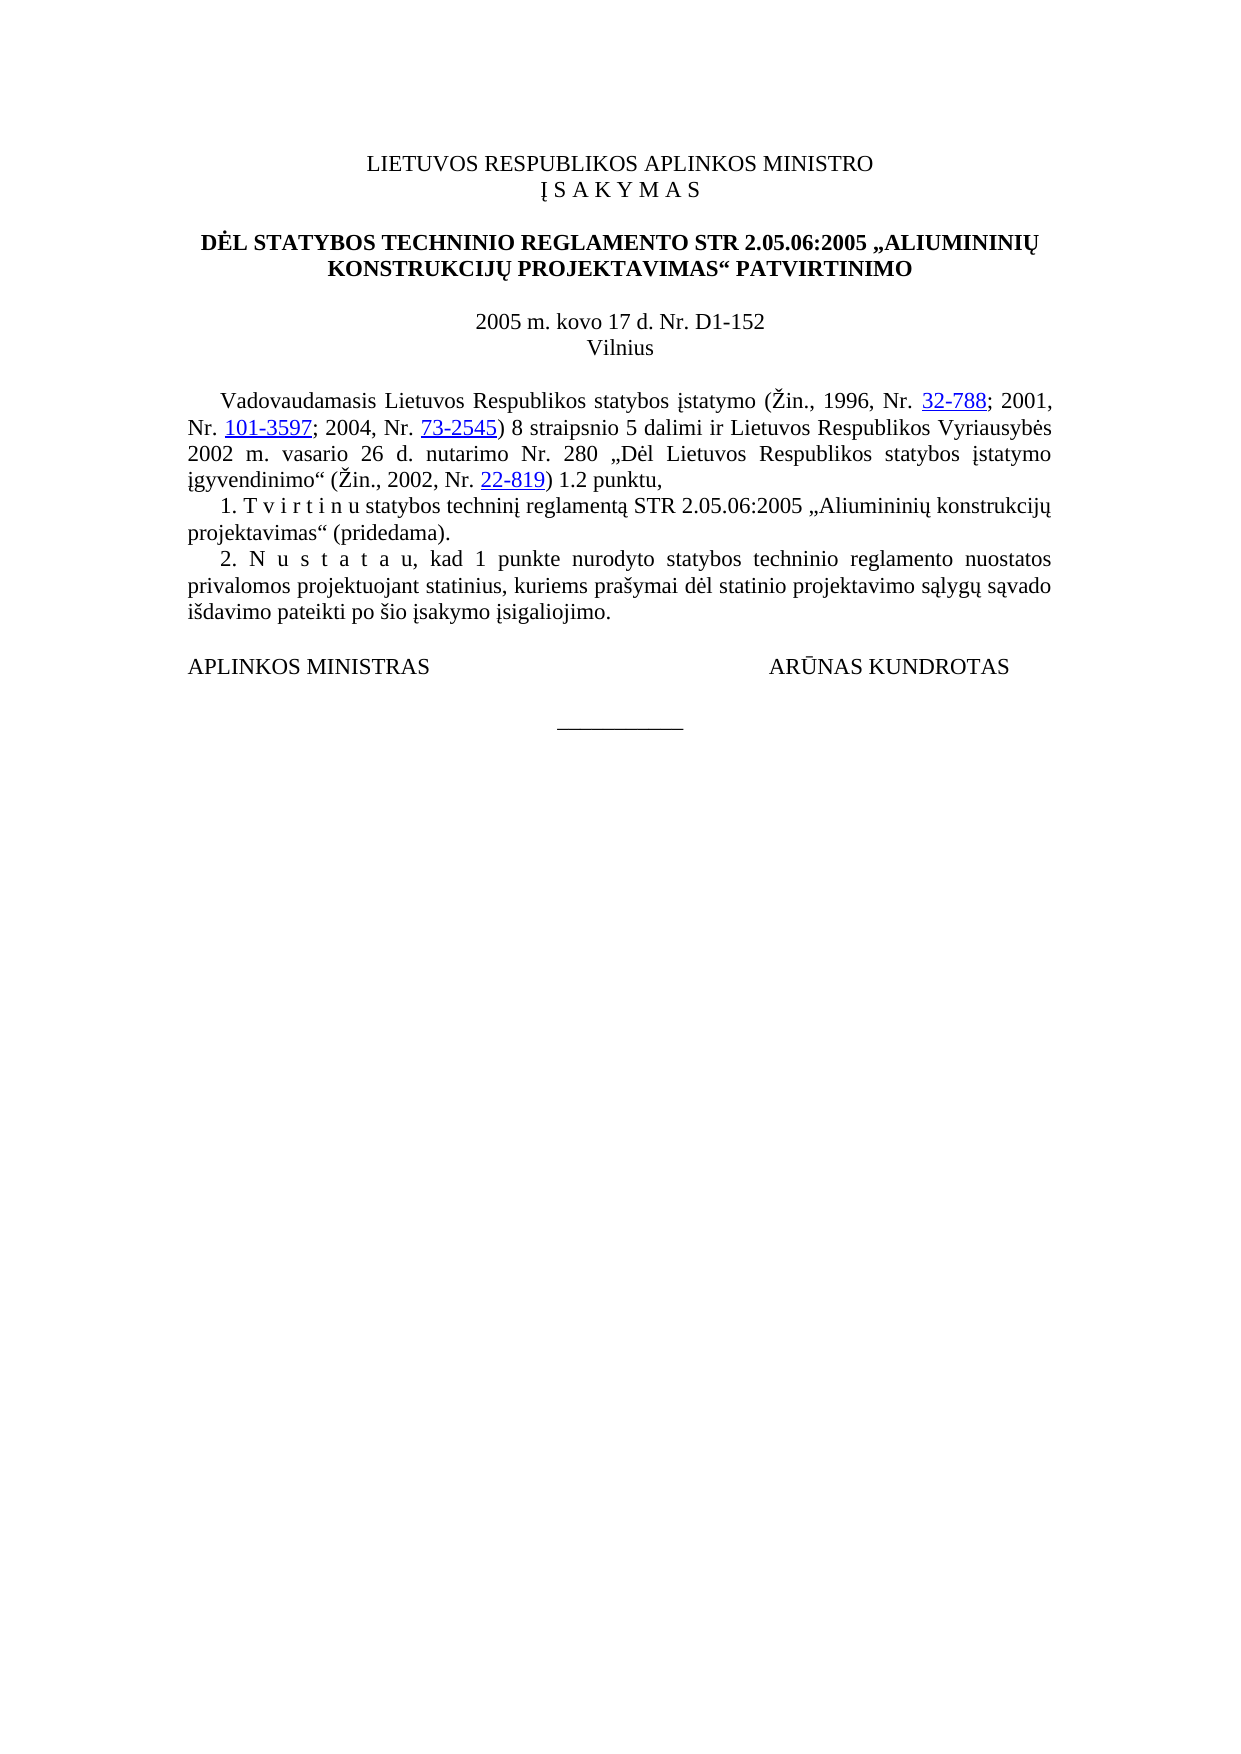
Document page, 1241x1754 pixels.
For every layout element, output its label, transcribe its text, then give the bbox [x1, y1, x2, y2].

text DĖL STATYBOS TECHNINIO REGLAMENTO STR 2.05.06:2005 „ALIUMININIŲ KONSTRUKCIJŲ PROJEKTAVIMAS“ PATVIRTINIMO [187, 229, 1053, 282]
text Vilnius [187, 334, 1053, 361]
text Į S A K Y M A S [187, 176, 1053, 203]
text ___________ [187, 706, 1053, 732]
text Vadovaudamasis Lietuvos Respublikos statybos įstatymo (Žin., 1996, Nr. 32-788; 2001, Nr. 101-3597; 2004, Nr. 73-2545) 8 straipsnio 5 dalimi ir Lietuvos Respublikos Vyriausybės 2002 m. vasario 26 d. nutarimo Nr. 280 „Dėl Lietuvos Respublikos statybos įstatymo įgyvendinimo“ (Žin., 2002, Nr. 22-819) 1.2 punktu, [187, 387, 1053, 493]
text 2. N u s t a t a u, kad 1 punkte nurodyto statybos techninio reglamento nuostatos privalomos projektuojant statinius, kuriems prašymai dėl statinio projektavimo sąlygų sąvado išdavimo pateikti po šio įsakymo įsigaliojimo. [187, 545, 1053, 624]
text LIETUVOS RESPUBLIKOS APLINKOS MINISTRO [187, 150, 1053, 176]
text 1. T v i r t i n u statybos techninį reglamentą STR 2.05.06:2005 „Aliumininių konstrukcijų projektavimas“ (pridedama). [187, 493, 1053, 545]
text Aplinkos Ministras Arūnas Kundrotas [187, 653, 1053, 679]
text 2005 m. kovo 17 d. Nr. D1-152 [187, 308, 1053, 334]
